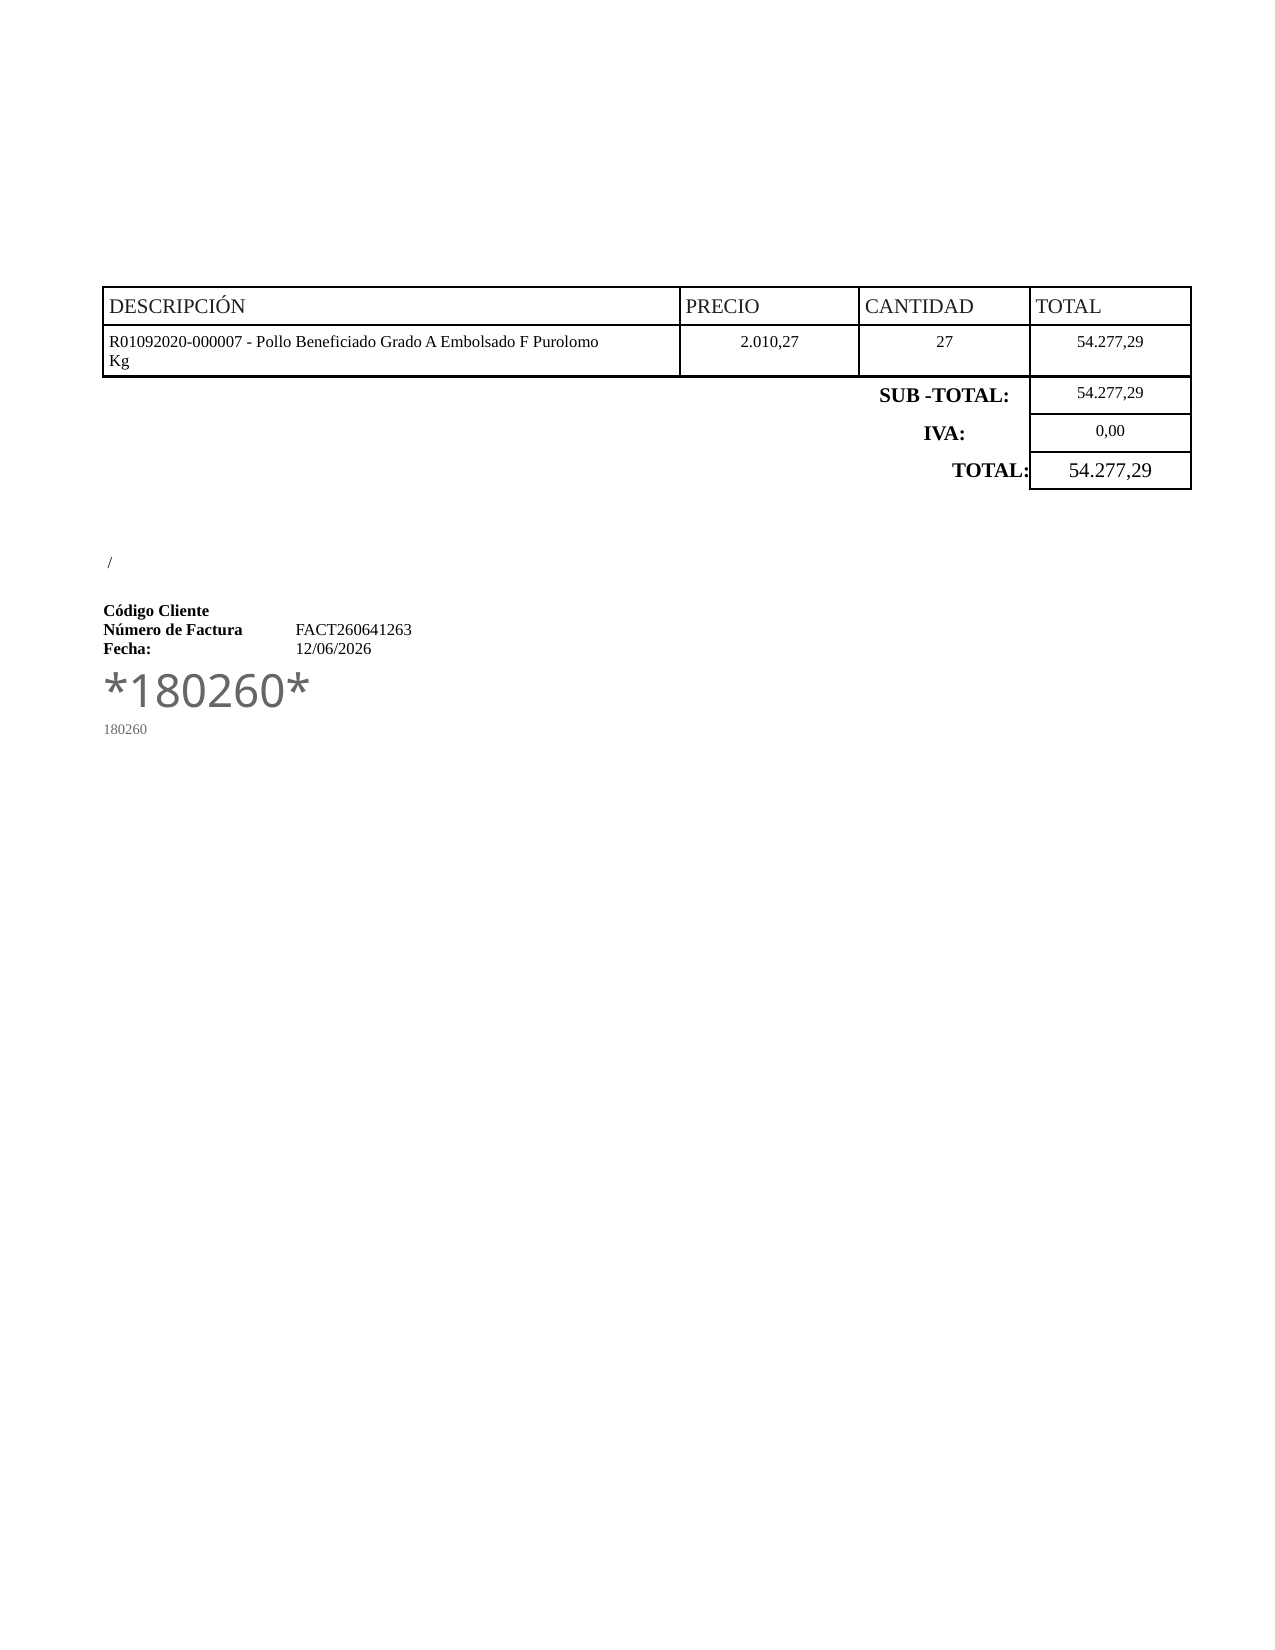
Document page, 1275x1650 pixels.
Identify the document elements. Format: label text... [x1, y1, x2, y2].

table_header PRECIO [681, 288, 858, 323]
table_header TOTAL [1031, 288, 1190, 323]
text *180260* [103, 658, 1137, 721]
table_cell 54.277,29 [1031, 453, 1190, 488]
table_header [103, 490, 858, 514]
table_header [295, 601, 517, 620]
table_header CANTIDAD [860, 288, 1029, 323]
table_cell 27 [860, 326, 1029, 375]
table_cell [103, 534, 858, 553]
table_header Código Cliente [103, 601, 295, 620]
table_cell [103, 514, 858, 533]
table_cell Número de Factura [103, 620, 295, 639]
table_cell 0,00 [1031, 415, 1190, 451]
table_cell 12/06/2026 [295, 639, 517, 658]
table_cell 2.010,27 [681, 326, 858, 375]
table_cell IVA: [859, 413, 1029, 451]
table_cell R01092020-000007 - Pollo Beneficiado Grado A Embolsado F Purolomo Kg [104, 326, 679, 375]
table_cell / [103, 553, 858, 572]
table_cell Fecha: [103, 639, 295, 658]
table_cell 54.277,29 [1031, 378, 1190, 413]
table_cell [103, 378, 859, 488]
table_cell SUB -TOTAL: [859, 378, 1029, 413]
table_cell FACT260641263 [295, 620, 517, 639]
table_header DESCRIPCIÓN [104, 288, 679, 323]
text 180260 [103, 721, 1137, 737]
table_cell 54.277,29 [1031, 326, 1190, 375]
table_cell TOTAL: [859, 451, 1029, 488]
